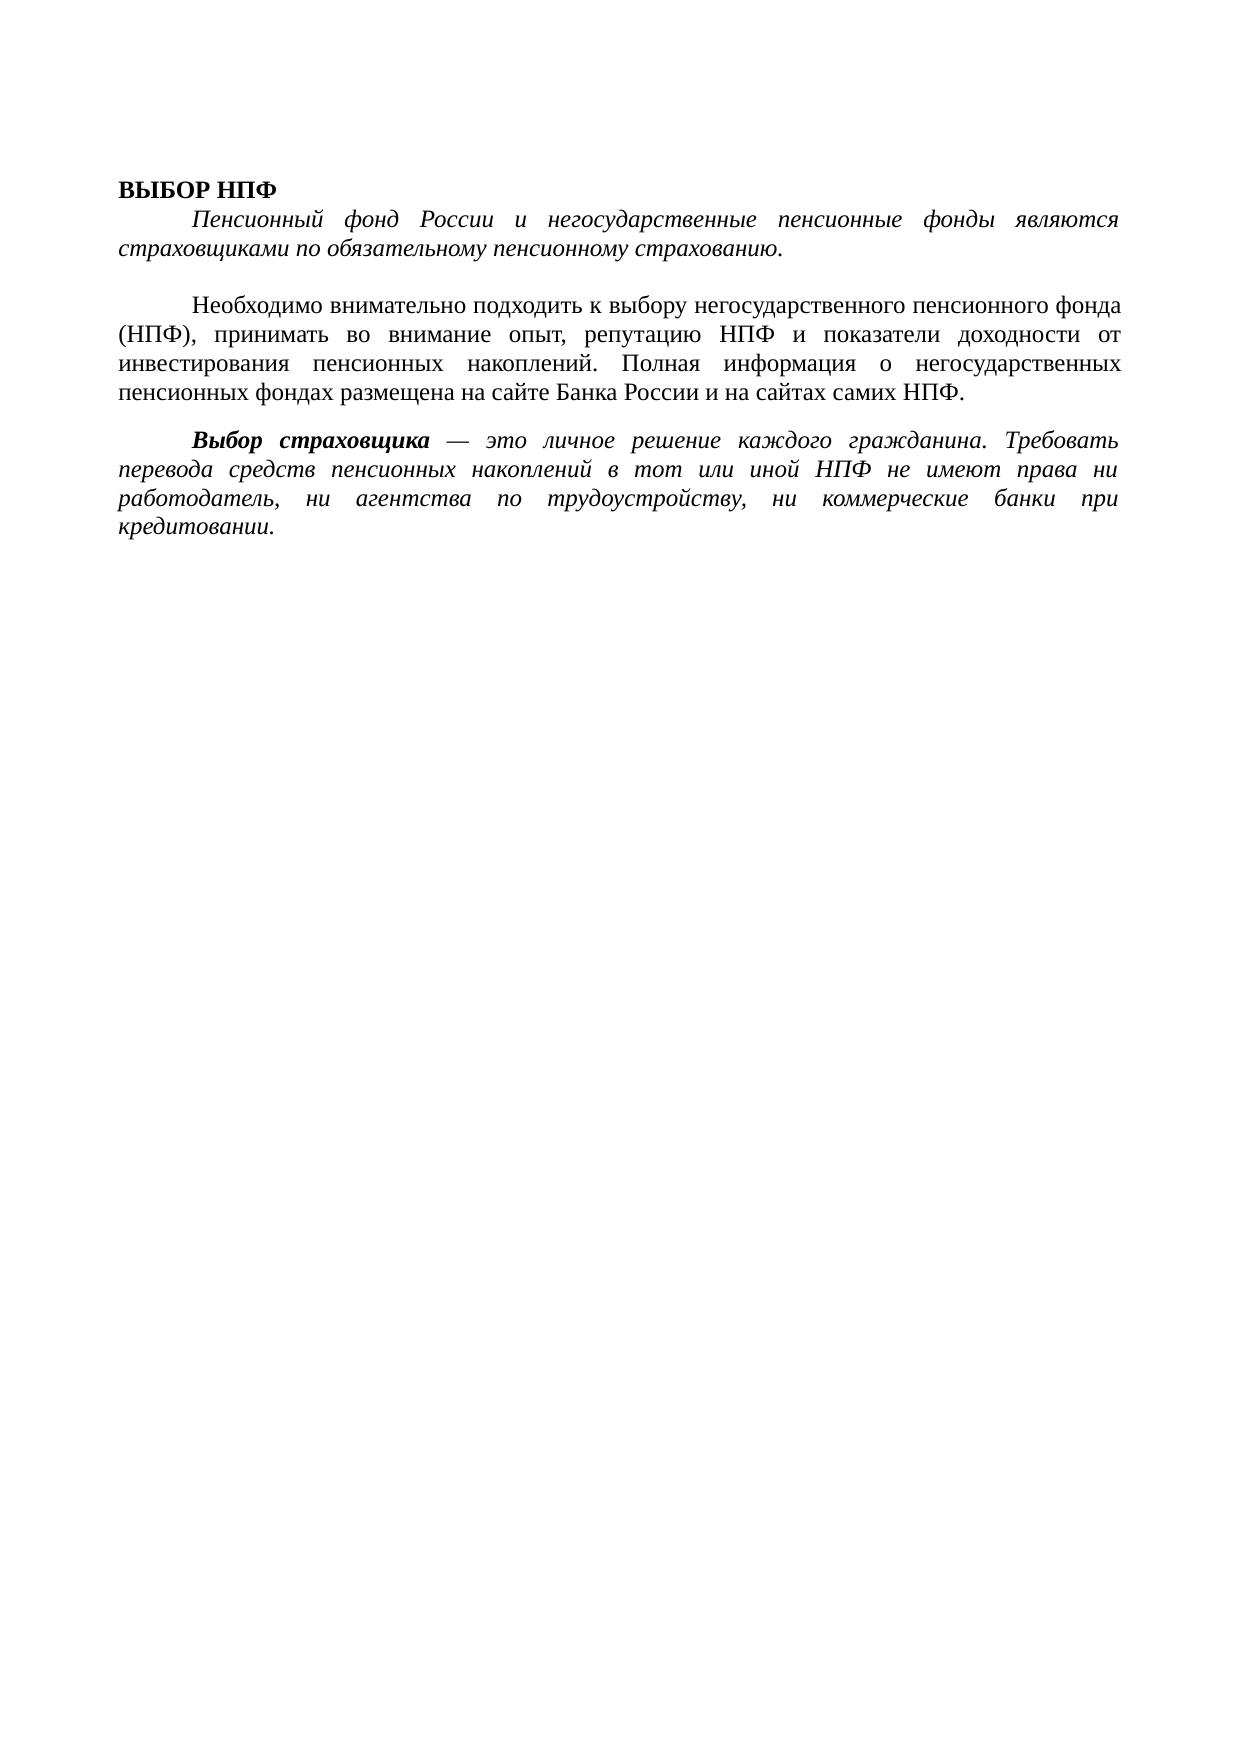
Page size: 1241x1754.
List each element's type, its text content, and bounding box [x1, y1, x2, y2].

text Выбор страховщика — это личное решение каждого гражданина. Требовать перевода средств пенсионных накоплений в тот или иной НПФ не имеют права ни работодатель, ни агентства по трудоустройству, ни коммерческие банки при кредитовании. [118, 425, 1122, 540]
text ВЫБОР НПФ [118, 176, 1122, 204]
text Пенсионный фонд России и негосударственные пенсионные фонды являются страховщиками по обязательному пенсионному страхованию. [118, 204, 1122, 262]
text Необходимо внимательно подходить к выбору негосударственного пенсионного фонда (НПФ), принимать во внимание опыт, репутацию НПФ и показатели доходности от инвестирования пенсионных накоплений. Полная информация о негосударственных пенсионных фондах размещена на сайте Банка России и на сайтах самих НПФ. [118, 291, 1122, 406]
